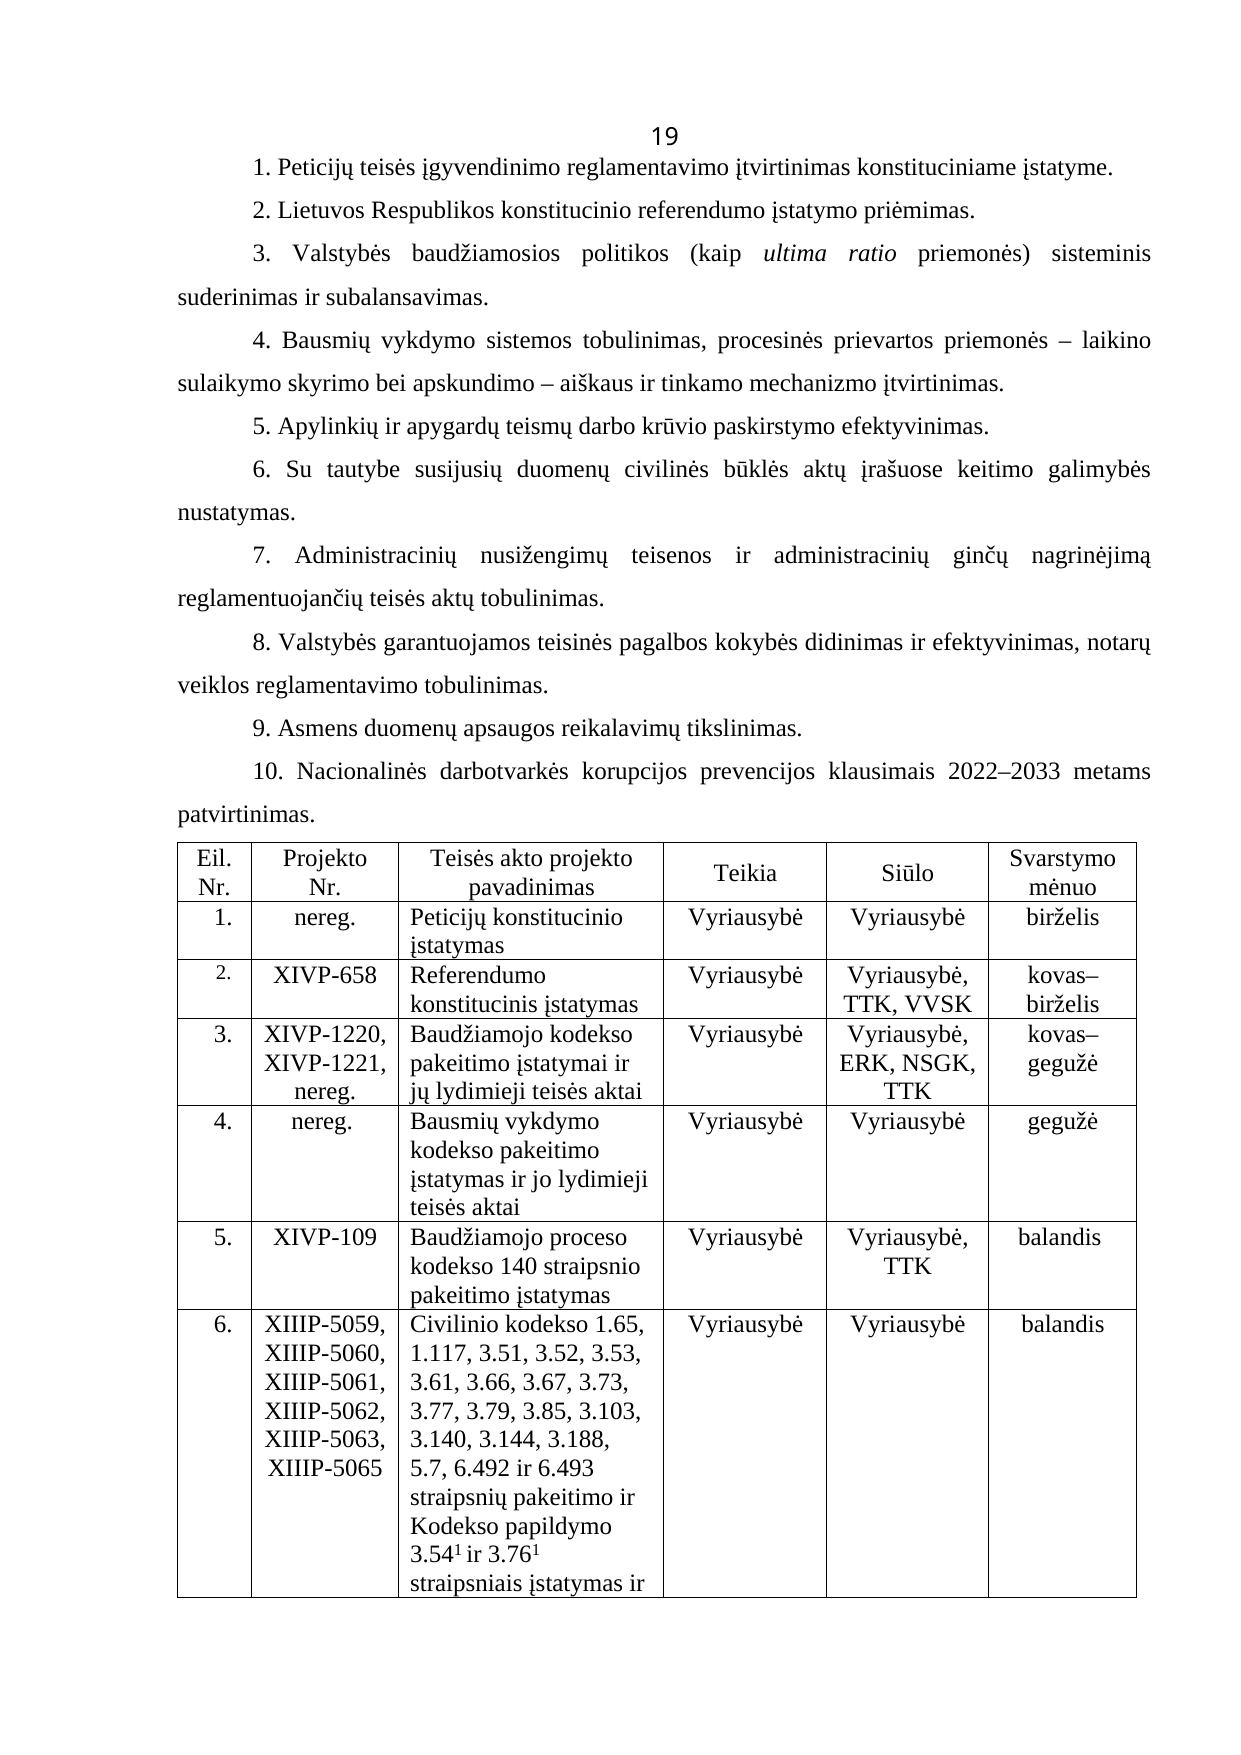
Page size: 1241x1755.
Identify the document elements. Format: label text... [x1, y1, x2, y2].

text 3. Valstybės baudžiamosios politikos (kaip ultima ratio priemonės) sisteminis suderinimas ir subalansavimas. [177, 238, 1152, 310]
table_cell Vyriausybė, TTK, VVSK [827, 960, 988, 1018]
table_cell nereg. [252, 1106, 398, 1221]
text 4. Bausmių vykdymo sistemos tobulinimas, procesinės prievartos priemonės – laikino sulaikymo skyrimo bei apskundimo – aiškaus ir tinkamo mechanizmo įtvirtinimas. [177, 325, 1152, 397]
table_cell Vyriausybė, TTK [827, 1222, 988, 1308]
table_cell nereg. [252, 902, 398, 959]
table_cell balandis [989, 1310, 1136, 1597]
table_cell Baudžiamojo proceso kodekso 140 straipsnio pakeitimo įstatymas [399, 1222, 663, 1308]
table_cell [178, 960, 251, 1018]
table_cell gegužė [989, 1106, 1136, 1221]
table_header Siūlo [827, 843, 988, 901]
text 6. Su tautybe susijusių duomenų civilinės būklės aktų įrašuose keitimo galimybės nustatymas. [177, 454, 1152, 526]
text 8. Valstybės garantuojamos teisinės pagalbos kokybės didinimas ir efektyvinimas, notarų veiklos reglamentavimo tobulinimas. [177, 627, 1152, 698]
table_cell [178, 902, 251, 959]
table_cell Baudžiamojo kodekso pakeitimo įstatymai ir jų lydimieji teisės aktai [399, 1019, 663, 1105]
table_cell Peticijų konstitucinio įstatymas [399, 902, 663, 959]
table_cell Vyriausybė, ERK, NSGK, TTK [827, 1019, 988, 1105]
table_cell XIVP-1220, XIVP-1221, nereg. [252, 1019, 398, 1105]
table_cell Vyriausybė [827, 902, 988, 959]
table_cell Vyriausybė [827, 1106, 988, 1221]
text 9. Asmens duomenų apsaugos reikalavimų tikslinimas. [177, 713, 1152, 742]
table_cell kovas–birželis [989, 960, 1136, 1018]
table_cell [178, 1310, 251, 1597]
table_cell Civilinio kodekso 1.65, 1.117, 3.51, 3.52, 3.53, 3.61, 3.66, 3.67, 3.73, 3.77, 3.79, 3.85, 3.103, 3.140, 3.144, 3.188, 5.7, 6.492 ir 6.493 straipsnių pakeitimo ir Kodekso papildymo 3.541 ir 3.761 straipsniais įstatymas ir [399, 1310, 663, 1597]
table_cell birželis [989, 902, 1136, 959]
table_cell XIVP-658 [252, 960, 398, 1018]
table_cell kovas–gegužė [989, 1019, 1136, 1105]
table_header Eil. Nr. [178, 843, 251, 901]
table_cell Vyriausybė [664, 960, 826, 1018]
table_cell Vyriausybė [664, 902, 826, 959]
table_cell [178, 1222, 251, 1308]
text 1. Peticijų teisės įgyvendinimo reglamentavimo įtvirtinimas konstituciniame įstatyme. [177, 152, 1152, 181]
table_header Svarstymo mėnuo [989, 843, 1136, 901]
table_cell XIIIP-5059, XIIIP-5060, XIIIP-5061, XIIIP-5062, XIIIP-5063, XIIIP-5065 [252, 1310, 398, 1597]
table_cell Vyriausybė [664, 1310, 826, 1597]
table_cell Bausmių vykdymo kodekso pakeitimo įstatymas ir jo lydimieji teisės aktai [399, 1106, 663, 1221]
table_cell Referendumo konstitucinis įstatymas [399, 960, 663, 1018]
table_cell XIVP-109 [252, 1222, 398, 1308]
table_cell Vyriausybė [664, 1019, 826, 1105]
table_header Teikia [664, 843, 826, 901]
table_cell [178, 1106, 251, 1221]
table_cell [178, 1019, 251, 1105]
table_cell Vyriausybė [664, 1222, 826, 1308]
text 10. Nacionalinės darbotvarkės korupcijos prevencijos klausimais 2022–2033 metams patvirtinimas. [177, 756, 1152, 828]
table_header Teisės akto projekto pavadinimas [399, 843, 663, 901]
text 7. Administracinių nusižengimų teisenos ir administracinių ginčų nagrinėjimą reglamentuojančių teisės aktų tobulinimas. [177, 540, 1152, 612]
table_cell Vyriausybė [664, 1106, 826, 1221]
text 2. Lietuvos Respublikos konstitucinio referendumo įstatymo priėmimas. [177, 195, 1152, 224]
table_header Projekto Nr. [252, 843, 398, 901]
table_cell Vyriausybė [827, 1310, 988, 1597]
text 5. Apylinkių ir apygardų teismų darbo krūvio paskirstymo efektyvinimas. [177, 411, 1152, 440]
table_cell balandis [989, 1222, 1136, 1308]
